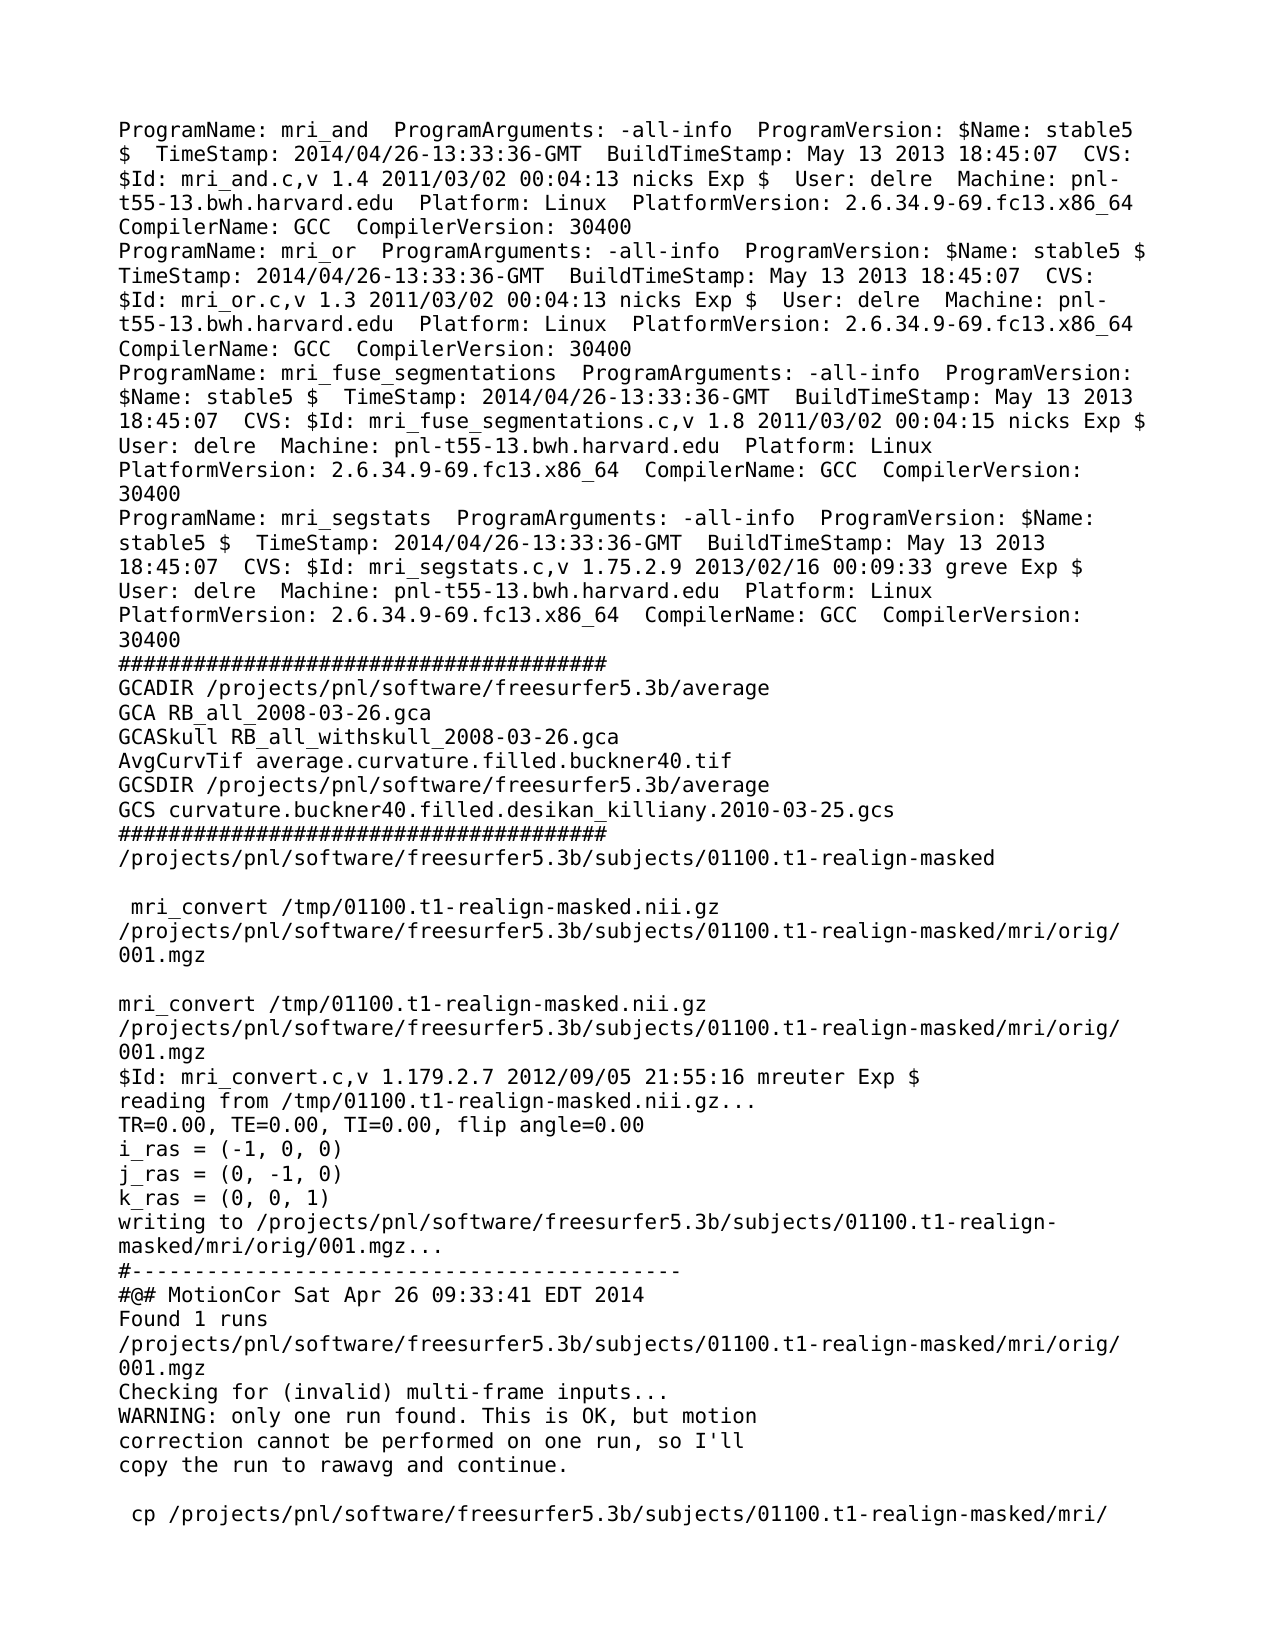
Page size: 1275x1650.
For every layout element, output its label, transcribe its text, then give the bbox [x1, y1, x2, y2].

text i_ras = (-1, 0, 0) [118, 1137, 1157, 1162]
text GCS curvature.buckner40.filled.desikan_killiany.2010-03-25.gcs [118, 798, 1157, 822]
text mri_convert /tmp/01100.t1-realign-masked.nii.gz /projects/pnl/software/freesurfer5.3b/subjects/01100.t1-realign-masked/mri/orig/001.mgz [118, 992, 1157, 1065]
text ProgramName: mri_or ProgramArguments: -all-info ProgramVersion: $Name: stable5 $ TimeStamp: 2014/04/26-13:33:36-GMT BuildTimeStamp: May 13 2013 18:45:07 CVS: $Id: mri_or.c,v 1.3 2011/03/02 00:04:13 nicks Exp $ User: delre Machine: pnl-t55-13.bwh.harvard.edu Platform: Linux PlatformVersion: 2.6.34.9-69.fc13.x86_64 CompilerName: GCC CompilerVersion: 30400 [118, 239, 1157, 361]
text ####################################### [118, 822, 1157, 846]
text ProgramName: mri_and ProgramArguments: -all-info ProgramVersion: $Name: stable5 $ TimeStamp: 2014/04/26-13:33:36-GMT BuildTimeStamp: May 13 2013 18:45:07 CVS: $Id: mri_and.c,v 1.4 2011/03/02 00:04:13 nicks Exp $ User: delre Machine: pnl-t55-13.bwh.harvard.edu Platform: Linux PlatformVersion: 2.6.34.9-69.fc13.x86_64 CompilerName: GCC CompilerVersion: 30400 [118, 118, 1157, 239]
text /projects/pnl/software/freesurfer5.3b/subjects/01100.t1-realign-masked/mri/orig/001.mgz [118, 1332, 1157, 1380]
text mri_convert /tmp/01100.t1-realign-masked.nii.gz /projects/pnl/software/freesurfer5.3b/subjects/01100.t1-realign-masked/mri/orig/001.mgz [118, 895, 1157, 968]
text GCSDIR /projects/pnl/software/freesurfer5.3b/average [118, 773, 1157, 798]
text ####################################### [118, 652, 1157, 676]
text Found 1 runs [118, 1307, 1157, 1332]
text AvgCurvTif average.curvature.filled.buckner40.tif [118, 749, 1157, 773]
text copy the run to rawavg and continue. [118, 1453, 1157, 1477]
text #-------------------------------------------- [118, 1259, 1157, 1283]
text j_ras = (0, -1, 0) [118, 1162, 1157, 1186]
text GCASkull RB_all_withskull_2008-03-26.gca [118, 725, 1157, 749]
text TR=0.00, TE=0.00, TI=0.00, flip angle=0.00 [118, 1113, 1157, 1137]
text /projects/pnl/software/freesurfer5.3b/subjects/01100.t1-realign-masked [118, 846, 1157, 871]
text $Id: mri_convert.c,v 1.179.2.7 2012/09/05 21:55:16 mreuter Exp $ [118, 1065, 1157, 1089]
text #@# MotionCor Sat Apr 26 09:33:41 EDT 2014 [118, 1283, 1157, 1307]
text correction cannot be performed on one run, so I'll [118, 1429, 1157, 1453]
text k_ras = (0, 0, 1) [118, 1186, 1157, 1210]
text GCA RB_all_2008-03-26.gca [118, 701, 1157, 725]
text WARNING: only one run found. This is OK, but motion [118, 1404, 1157, 1429]
text GCADIR /projects/pnl/software/freesurfer5.3b/average [118, 676, 1157, 701]
text Checking for (invalid) multi-frame inputs... [118, 1380, 1157, 1404]
text ProgramName: mri_fuse_segmentations ProgramArguments: -all-info ProgramVersion: $Name: stable5 $ TimeStamp: 2014/04/26-13:33:36-GMT BuildTimeStamp: May 13 2013 18:45:07 CVS: $Id: mri_fuse_segmentations.c,v 1.8 2011/03/02 00:04:15 nicks Exp $ User: delre Machine: pnl-t55-13.bwh.harvard.edu Platform: Linux PlatformVersion: 2.6.34.9-69.fc13.x86_64 CompilerName: GCC CompilerVersion: 30400 [118, 361, 1157, 506]
text writing to /projects/pnl/software/freesurfer5.3b/subjects/01100.t1-realign-masked/mri/orig/001.mgz... [118, 1210, 1157, 1259]
text ProgramName: mri_segstats ProgramArguments: -all-info ProgramVersion: $Name: stable5 $ TimeStamp: 2014/04/26-13:33:36-GMT BuildTimeStamp: May 13 2013 18:45:07 CVS: $Id: mri_segstats.c,v 1.75.2.9 2013/02/16 00:09:33 greve Exp $ User: delre Machine: pnl-t55-13.bwh.harvard.edu Platform: Linux PlatformVersion: 2.6.34.9-69.fc13.x86_64 CompilerName: GCC CompilerVersion: 30400 [118, 506, 1157, 652]
text reading from /tmp/01100.t1-realign-masked.nii.gz... [118, 1089, 1157, 1113]
text cp /projects/pnl/software/freesurfer5.3b/subjects/01100.t1-realign-masked/mri/ [118, 1502, 1157, 1526]
